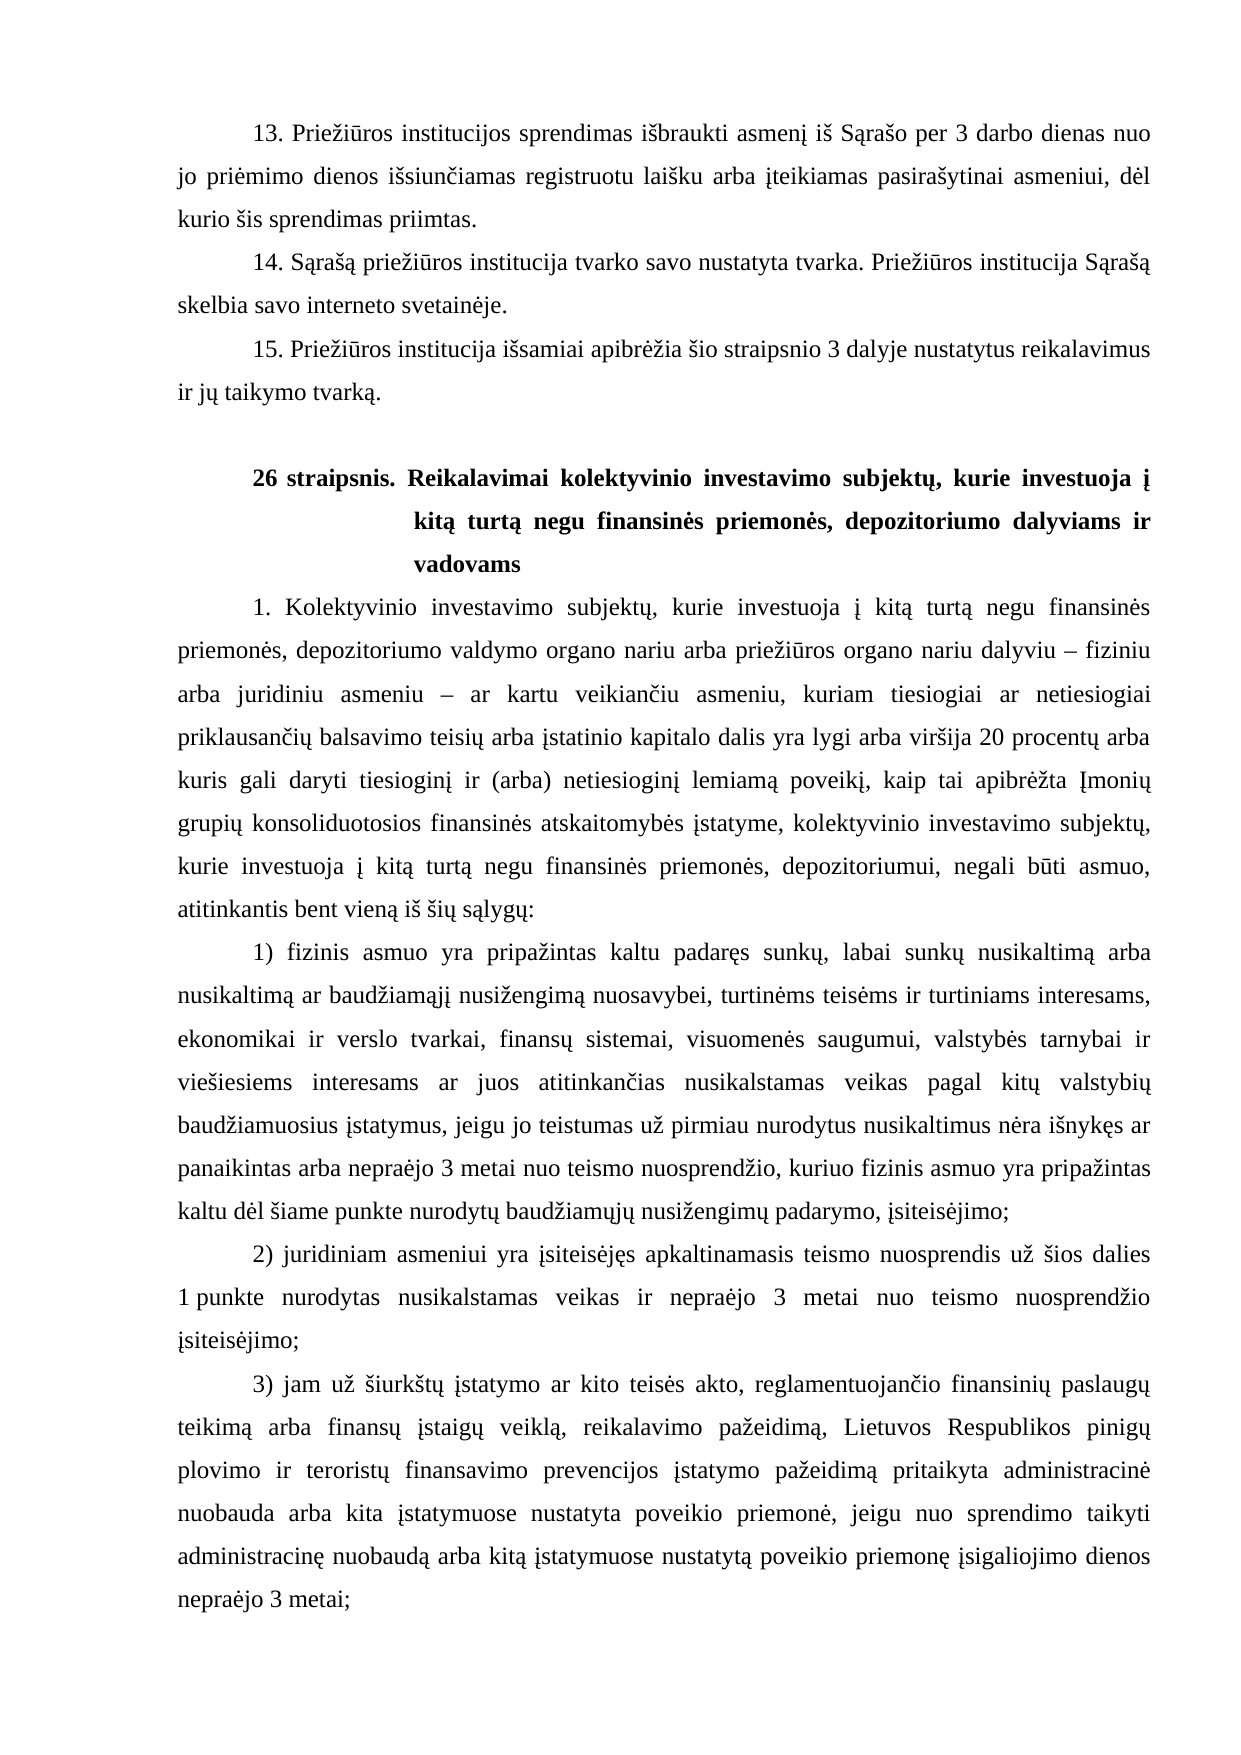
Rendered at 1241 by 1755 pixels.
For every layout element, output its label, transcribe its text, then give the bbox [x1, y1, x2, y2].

text 1) fizinis asmuo yra pripažintas kaltu padaręs sunkų, labai sunkų nusikaltimą arba nusikaltimą ar baudžiamąjį nusižengimą nuosavybei, turtinėms teisėms ir turtiniams interesams, ekonomikai ir verslo tvarkai, finansų sistemai, visuomenės saugumui, valstybės tarnybai ir viešiesiems interesams ar juos atitinkančias nusikalstamas veikas pagal kitų valstybių baudžiamuosius įstatymus, jeigu jo teistumas už pirmiau nurodytus nusikaltimus nėra išnykęs ar panaikintas arba nepraėjo 3 metai nuo teismo nuosprendžio, kuriuo fizinis asmuo yra pripažintas kaltu dėl šiame punkte nurodytų baudžiamųjų nusižengimų padarymo, įsiteisėjimo; [177, 937, 1152, 1225]
text 2) juridiniam asmeniui yra įsiteisėjęs apkaltinamasis teismo nuosprendis už šios dalies 1 punkte nurodytas nusikalstamas veikas ir nepraėjo 3 metai nuo teismo nuosprendžio įsiteisėjimo; [177, 1239, 1152, 1354]
text 3) jam už šiurkštų įstatymo ar kito teisės akto, reglamentuojančio finansinių paslaugų teikimą arba finansų įstaigų veiklą, reikalavimo pažeidimą, Lietuvos Respublikos pinigų plovimo ir teroristų finansavimo prevencijos įstatymo pažeidimą pritaikyta administracinė nuobauda arba kita įstatymuose nustatyta poveikio priemonė, jeigu nuo sprendimo taikyti administracinę nuobaudą arba kitą įstatymuose nustatytą poveikio priemonę įsigaliojimo dienos nepraėjo 3 metai; [177, 1369, 1152, 1613]
text 26 straipsnis. Reikalavimai kolektyvinio investavimo subjektų, kurie investuoja į kitą turtą negu finansinės priemonės, depozitoriumo dalyviams ir vadovams [252, 463, 1152, 578]
text 14. Sąrašą priežiūros institucija tvarko savo nustatyta tvarka. Priežiūros institucija Sąrašą skelbia savo interneto svetainėje. [177, 247, 1152, 319]
text 15. Priežiūros institucija išsamiai apibrėžia šio straipsnio 3 dalyje nustatytus reikalavimus ir jų taikymo tvarką. [177, 334, 1152, 406]
text 13. Priežiūros institucijos sprendimas išbraukti asmenį iš Sąrašo per 3 darbo dienas nuo jo priėmimo dienos išsiunčiamas registruotu laišku arba įteikiamas pasirašytinai asmeniui, dėl kurio šis sprendimas priimtas. [177, 118, 1152, 233]
text 1. Kolektyvinio investavimo subjektų, kurie investuoja į kitą turtą negu finansinės priemonės, depozitoriumo valdymo organo nariu arba priežiūros organo nariu dalyviu – fiziniu arba juridiniu asmeniu – ar kartu veikiančiu asmeniu, kuriam tiesiogiai ar netiesiogiai priklausančių balsavimo teisių arba įstatinio kapitalo dalis yra lygi arba viršija 20 procentų arba kuris gali daryti tiesioginį ir (arba) netiesioginį lemiamą poveikį, kaip tai apibrėžta Įmonių grupių konsoliduotosios finansinės atskaitomybės įstatyme, kolektyvinio investavimo subjektų, kurie investuoja į kitą turtą negu finansinės priemonės, depozitoriumui, negali būti asmuo, atitinkantis bent vieną iš šių sąlygų: [177, 592, 1152, 923]
